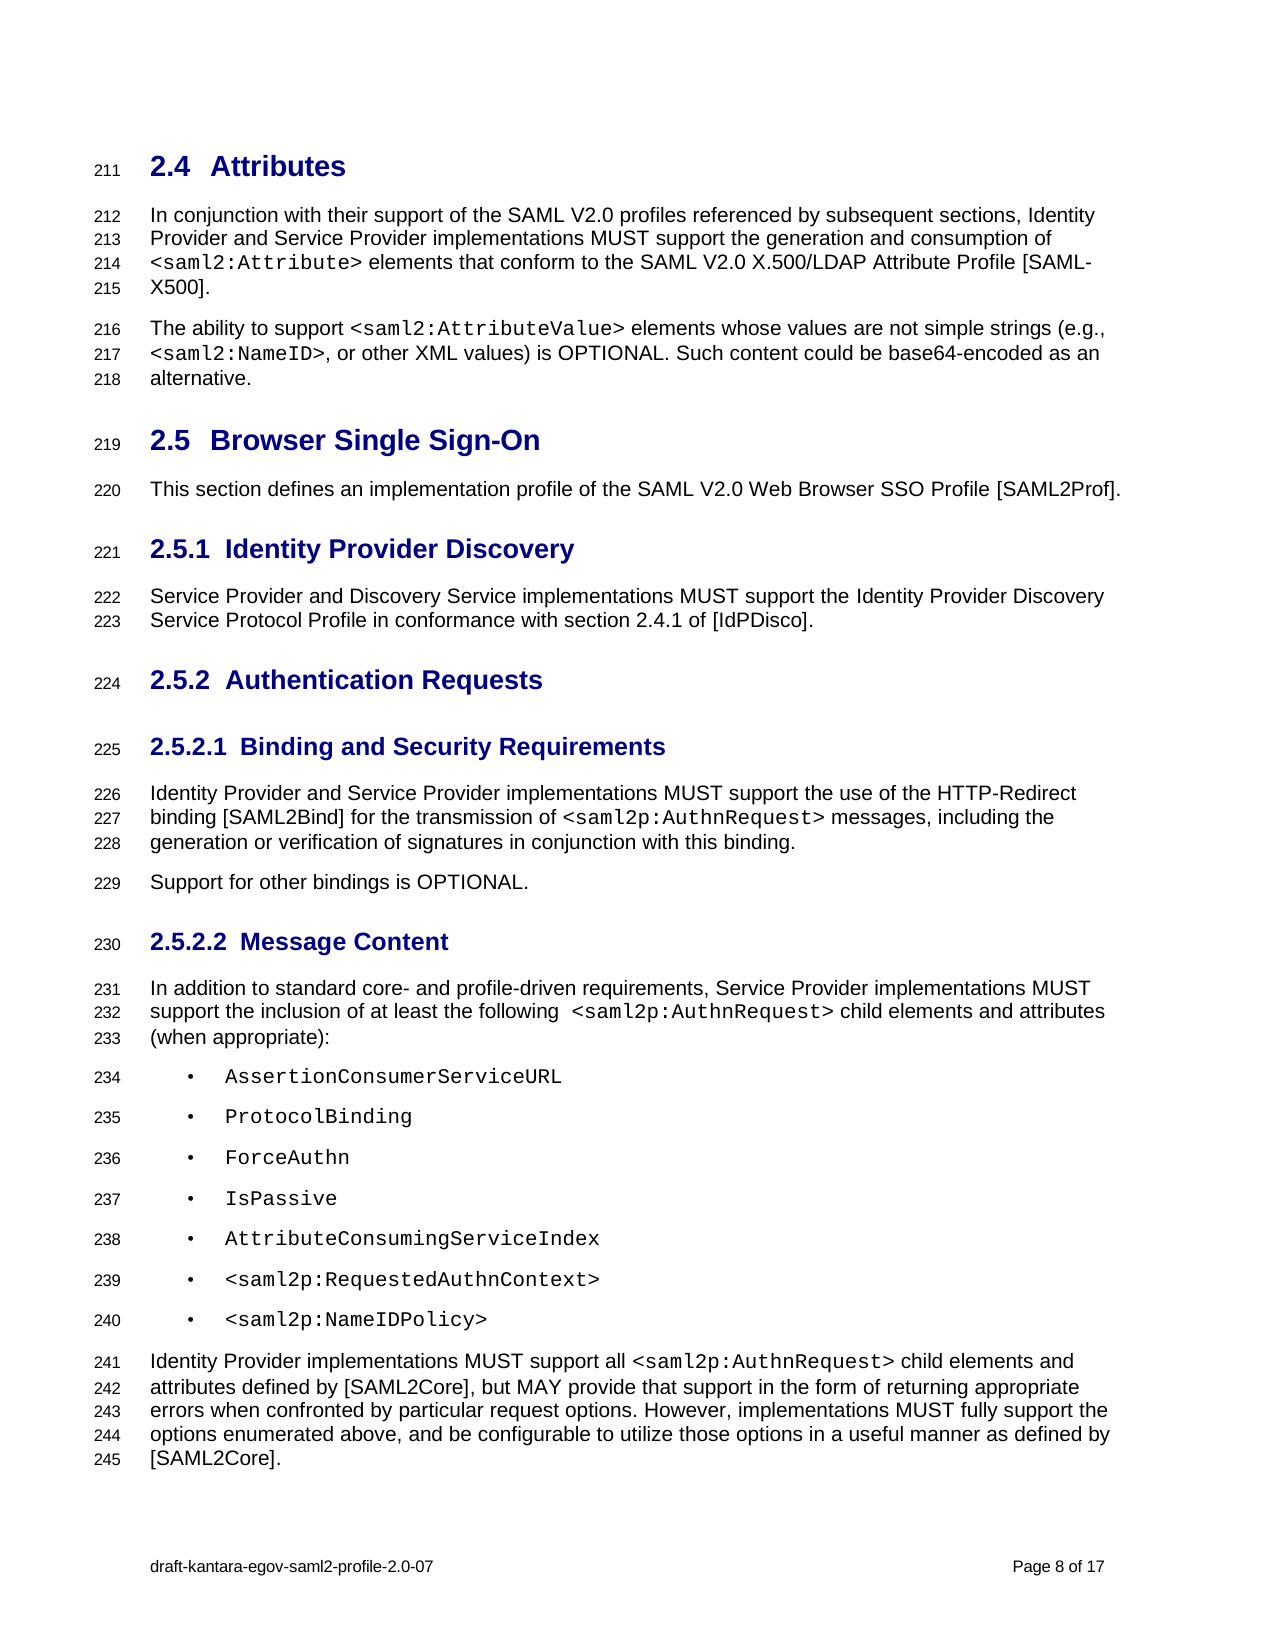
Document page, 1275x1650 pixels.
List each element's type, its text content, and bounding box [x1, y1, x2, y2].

list ProtocolBinding [187, 1106, 1125, 1130]
text This section defines an implementation profile of the SAML V2.0 Web Browser SSO Profile [SAML2Prof]. [150, 477, 1125, 501]
subtitle Binding and Security Requirements [150, 733, 1125, 761]
list AssertionConsumerServiceURL [187, 1066, 1125, 1089]
list <saml2p:RequestedAuthnContext> [187, 1269, 1125, 1293]
text Service Provider and Discovery Service implementations MUST support the Identity Provider Discovery Service Protocol Profile in conformance with section 2.4.1 of [IdPDisco]. [150, 585, 1125, 632]
subtitle Message Content [150, 928, 1125, 956]
list AttributeConsumingServiceIndex [187, 1228, 1125, 1252]
text In addition to standard core- and profile-driven requirements, Service Provider implementations MUST support the inclusion of at least the following <saml2p:AuthnRequest> child elements and attributes (when appropriate): [150, 976, 1125, 1049]
text Support for other bindings is OPTIONAL. [150, 871, 1125, 894]
text Identity Provider implementations MUST support all <saml2p:AuthnRequest> child elements and attributes defined by [SAML2Core], but MAY provide that support in the form of returning appropriate errors when confronted by particular request options. However, implementations MUST fully support the options enumerated above, and be configurable to utilize those options in a useful manner as defined by [SAML2Core]. [150, 1350, 1125, 1469]
subtitle Authentication Requests [150, 665, 1125, 695]
subtitle Attributes [150, 150, 1125, 182]
list ForceAuthn [187, 1147, 1125, 1171]
subtitle Identity Provider Discovery [150, 534, 1125, 564]
list IsPassive [187, 1187, 1125, 1211]
text The ability to support <saml2:AttributeValue> elements whose values are not simple strings (e.g., <saml2:NameID>, or other XML values) is OPTIONAL. Such content could be base64-encoded as an alternative. [150, 316, 1125, 390]
text Identity Provider and Service Provider implementations MUST support the use of the HTTP-Redirect binding [SAML2Bind] for the transmission of <saml2p:AuthnRequest> messages, including the generation or verification of signatures in conjunction with this binding. [150, 782, 1125, 854]
text In conjunction with their support of the SAML V2.0 profiles referenced by subsequent sections, Identity Provider and Service Provider implementations MUST support the generation and consumption of <saml2:Attribute> elements that conform to the SAML V2.0 X.500/LDAP Attribute Profile [SAML-X500]. [150, 203, 1125, 299]
list <saml2p:NameIDPolicy> [187, 1309, 1125, 1333]
subtitle Browser Single Sign-On [150, 424, 1125, 456]
